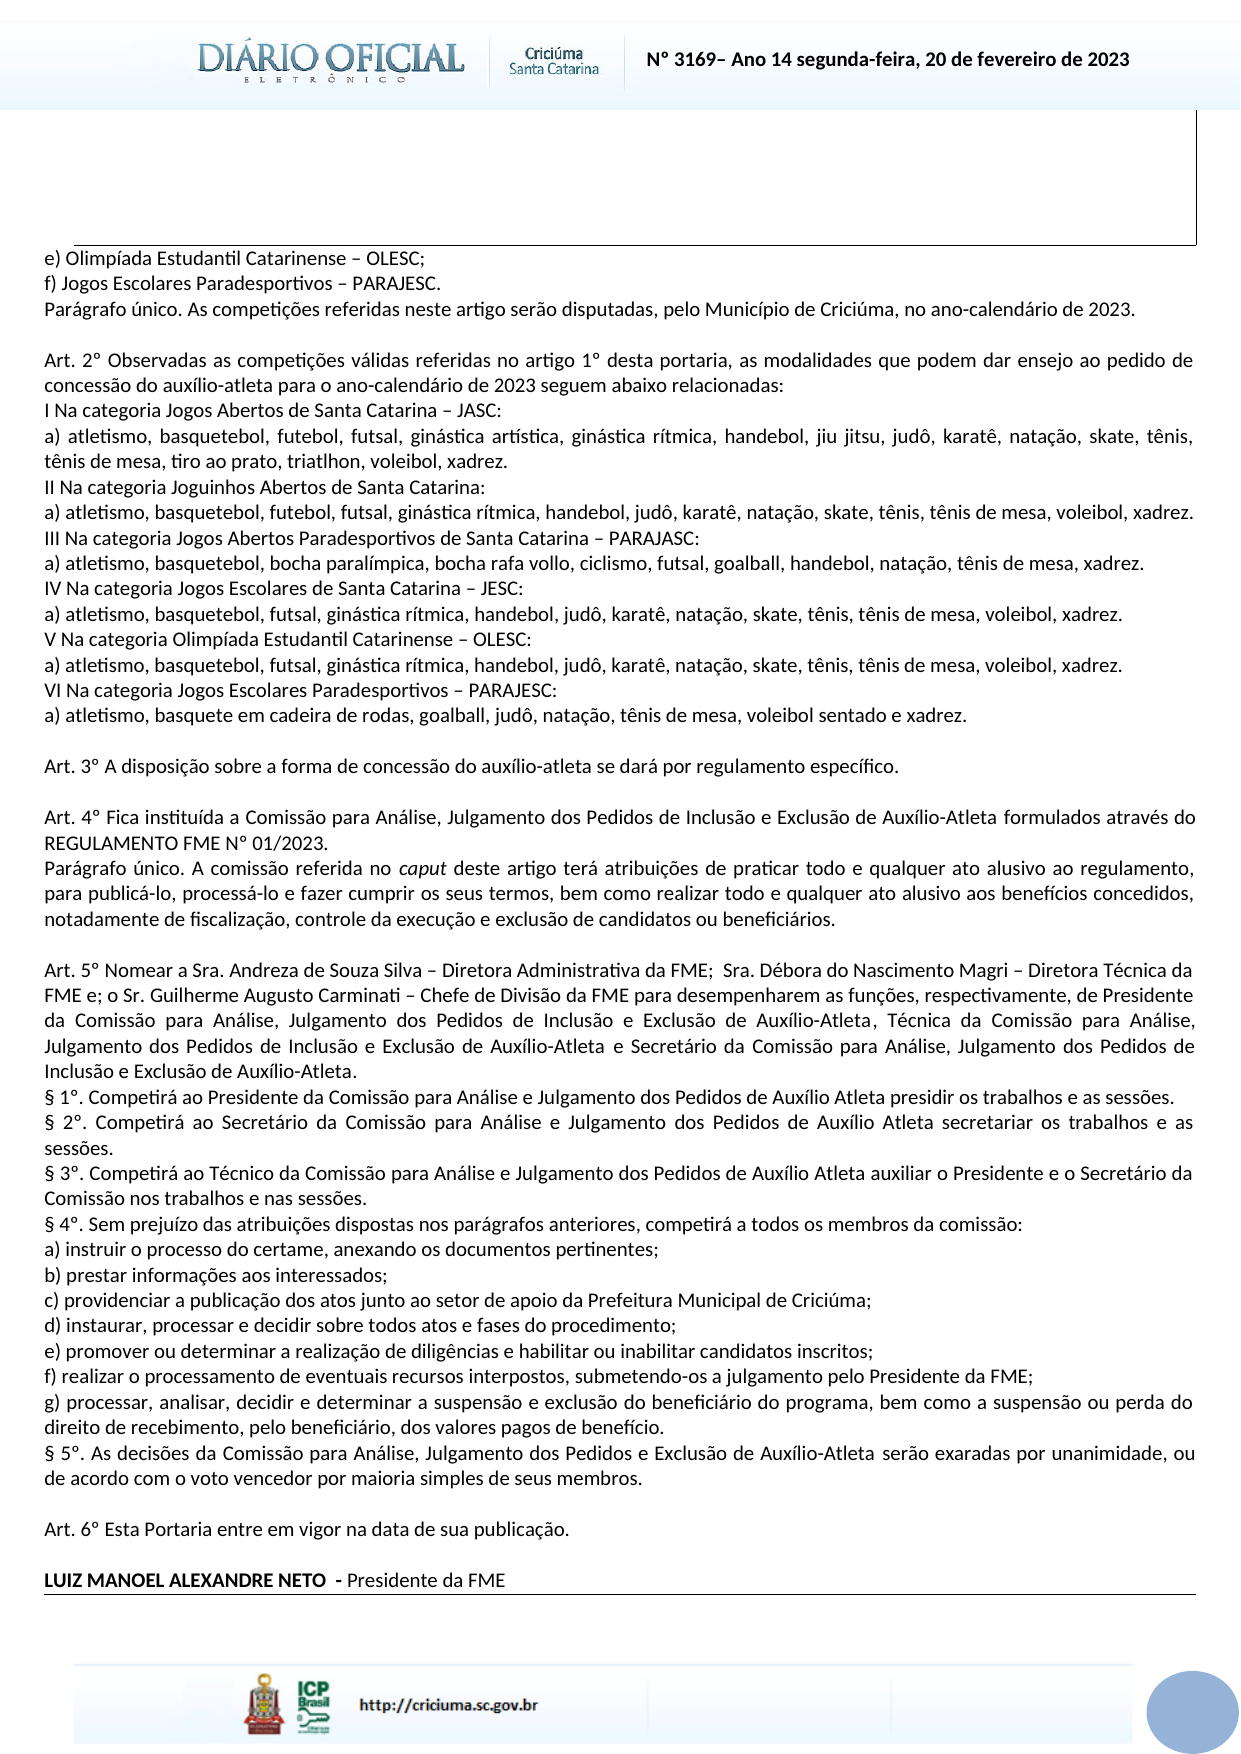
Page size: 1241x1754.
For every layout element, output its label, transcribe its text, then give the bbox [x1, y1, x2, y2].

text Art. 4º Fica instituída a Comissão para Análise, Julgamento dos Pedidos de Inclusão e Exclusão de Auxílio-Atleta formulados através do REGULAMENTO FME Nº 01/2023. [44, 804, 1196, 855]
text f) realizar o processamento de eventuais recursos interpostos, submetendo-os a julgamento pelo Presidente da FME; [44, 1363, 1196, 1389]
text IV Na categoria Jogos Escolares de Santa Catarina – JESC: [44, 576, 1196, 601]
text a) atletismo, basquetebol, futebol, futsal, ginástica rítmica, handebol, judô, karatê, natação, skate, tênis, tênis de mesa, voleibol, xadrez. [44, 499, 1196, 525]
text III Na categoria Jogos Abertos Paradesportivos de Santa Catarina – PARAJASC: [44, 525, 1196, 550]
text I Na categoria Jogos Abertos de Santa Catarina – JASC: [44, 398, 1196, 423]
text a) instruir o processo do certame, anexando os documentos pertinentes; [44, 1236, 1196, 1262]
text II Na categoria Joguinhos Abertos de Santa Catarina: [44, 474, 1196, 499]
text b) prestar informações aos interessados; [44, 1262, 1196, 1287]
text e) Olimpíada Estudantil Catarinense – OLESC; [44, 245, 1196, 271]
text § 2º. Competirá ao Secretário da Comissão para Análise e Julgamento dos Pedidos de Auxílio Atleta secretariar os trabalhos e as sessões. [44, 1109, 1196, 1160]
text Art. 3º A disposição sobre a forma de concessão do auxílio-atleta se dará por regulamento específico. [44, 753, 1196, 779]
text VI Na categoria Jogos Escolares Paradesportivos – PARAJESC: [44, 677, 1196, 703]
text § 1º. Competirá ao Presidente da Comissão para Análise e Julgamento dos Pedidos de Auxílio Atleta presidir os trabalhos e as sessões. [44, 1084, 1196, 1109]
text a) atletismo, basquetebol, futsal, ginástica rítmica, handebol, judô, karatê, natação, skate, tênis, tênis de mesa, voleibol, xadrez. [44, 601, 1196, 626]
text a) atletismo, basquetebol, futsal, ginástica rítmica, handebol, judô, karatê, natação, skate, tênis, tênis de mesa, voleibol, xadrez. [44, 652, 1196, 677]
text c) providenciar a publicação dos atos junto ao setor de apoio da Prefeitura Municipal de Criciúma; [44, 1287, 1196, 1313]
text § 4º. Sem prejuízo das atribuições dispostas nos parágrafos anteriores, competirá a todos os membros da comissão: [44, 1211, 1196, 1236]
text Parágrafo único. A comissão referida no caput deste artigo terá atribuições de praticar todo e qualquer ato alusivo ao regulamento, para publicá-lo, processá-lo e fazer cumprir os seus termos, bem como realizar todo e qualquer ato alusivo aos benefícios concedidos, notadamente de fiscalização, controle da execução e exclusão de candidatos ou beneficiários. [44, 855, 1196, 931]
text LUIZ MANOEL ALEXANDRE NETO - Presidente da FME [44, 1567, 1196, 1594]
text Parágrafo único. As competições referidas neste artigo serão disputadas, pelo Município de Criciúma, no ano-calendário de 2023. [44, 296, 1196, 321]
text V Na categoria Olimpíada Estudantil Catarinense – OLESC: [44, 626, 1196, 652]
text Art. 2º Observadas as competições válidas referidas no artigo 1º desta portaria, as modalidades que podem dar ensejo ao pedido de concessão do auxílio-atleta para o ano-calendário de 2023 seguem abaixo relacionadas: [44, 347, 1196, 398]
text § 5º. As decisões da Comissão para Análise, Julgamento dos Pedidos e Exclusão de Auxílio-Atleta serão exaradas por unanimidade, ou de acordo com o voto vencedor por maioria simples de seus membros. [44, 1440, 1196, 1491]
text Art. 6º Esta Portaria entre em vigor na data de sua publicação. [44, 1516, 1196, 1541]
text e) promover ou determinar a realização de diligências e habilitar ou inabilitar candidatos inscritos; [44, 1338, 1196, 1363]
text a) atletismo, basquete em cadeira de rodas, goalball, judô, natação, tênis de mesa, voleibol sentado e xadrez. [44, 703, 1196, 728]
text Art. 5º Nomear a Sra. Andreza de Souza Silva – Diretora Administrativa da FME; Sra. Débora do Nascimento Magri – Diretora Técnica da FME e; o Sr. Guilherme Augusto Carminati – Chefe de Divisão da FME para desempenharem as funções, respectivamente, de Presidente da Comissão para Análise, Julgamento dos Pedidos de Inclusão e Exclusão de Auxílio-Atleta, Técnica da Comissão para Análise, Julgamento dos Pedidos de Inclusão e Exclusão de Auxílio-Atleta e Secretário da Comissão para Análise, Julgamento dos Pedidos de Inclusão e Exclusão de Auxílio-Atleta. [44, 957, 1196, 1084]
text § 3º. Competirá ao Técnico da Comissão para Análise e Julgamento dos Pedidos de Auxílio Atleta auxiliar o Presidente e o Secretário da Comissão nos trabalhos e nas sessões. [44, 1160, 1196, 1211]
text a) atletismo, basquetebol, bocha paralímpica, bocha rafa vollo, ciclismo, futsal, goalball, handebol, natação, tênis de mesa, xadrez. [44, 550, 1196, 576]
text d) instaurar, processar e decidir sobre todos atos e fases do procedimento; [44, 1313, 1196, 1338]
text g) processar, analisar, decidir e determinar a suspensão e exclusão do beneficiário do programa, bem como a suspensão ou perda do direito de recebimento, pelo beneficiário, dos valores pagos de benefício. [44, 1389, 1196, 1440]
text f) Jogos Escolares Paradesportivos – PARAJESC. [44, 271, 1196, 296]
text a) atletismo, basquetebol, futebol, futsal, ginástica artística, ginástica rítmica, handebol, jiu jitsu, judô, karatê, natação, skate, tênis, tênis de mesa, tiro ao prato, triatlhon, voleibol, xadrez. [44, 423, 1196, 474]
